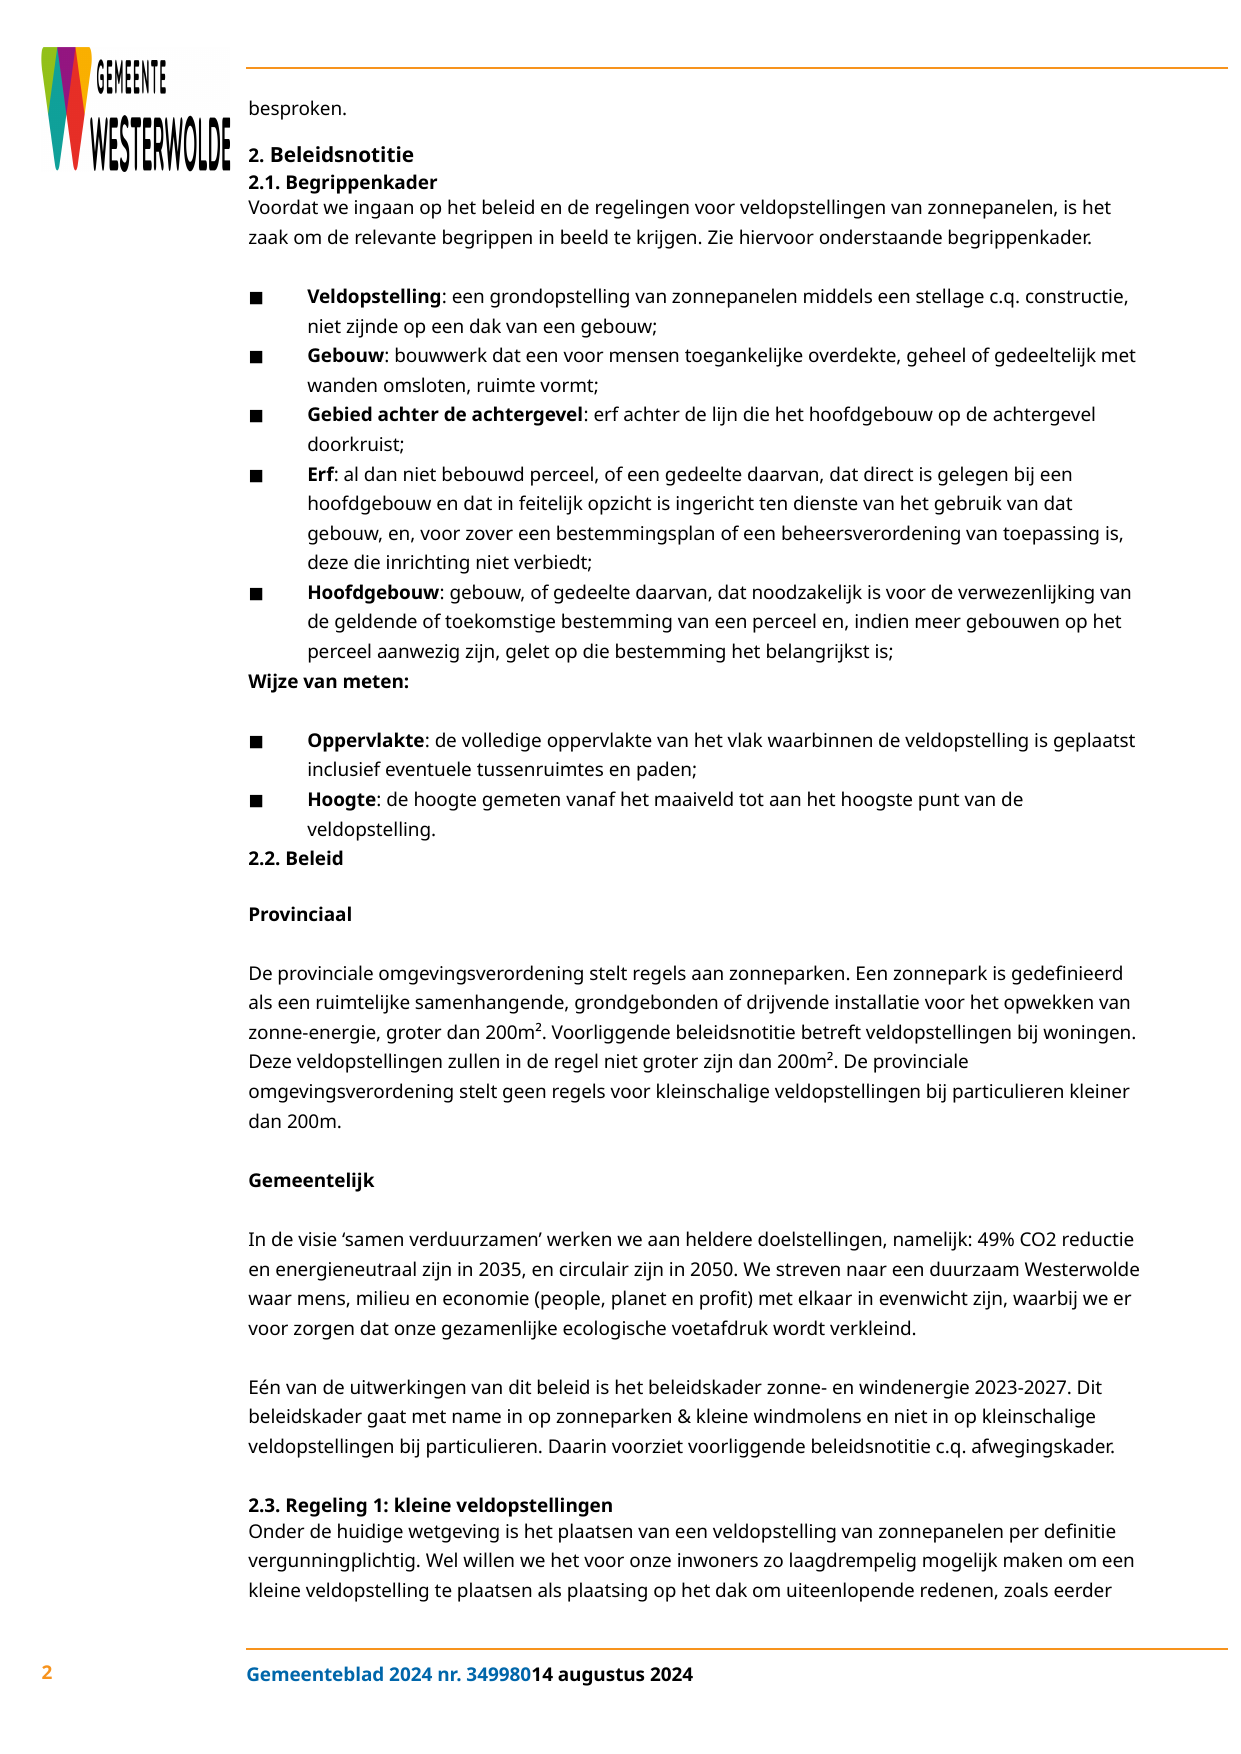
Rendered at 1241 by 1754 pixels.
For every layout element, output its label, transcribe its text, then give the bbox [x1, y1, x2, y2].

text De provinciale omgevingsverordening stelt regels aan zonneparken. Een zonnepark is gedefinieerd als een ruimtelijke samenhangende, grondgebonden of drijvende installatie voor het opwekken van zonne-energie, groter dan 200m². Voorliggende beleidsnotitie betreft veldopstellingen bij woningen. Deze veldopstellingen zullen in de regel niet groter zijn dan 200m². De provinciale omgevingsverordening stelt geen regels voor kleinschalige veldopstellingen bij particulieren kleiner dan 200m. [248, 960, 1152, 1133]
text Provinciaal [248, 901, 1152, 926]
text Gemeentelijk [248, 1167, 1152, 1193]
list Oppervlakte: de volledige oppervlakte van het vlak waarbinnen de veldopstelling is geplaatst inclusief eventuele tussenruimtes en paden; [248, 727, 1152, 782]
list Hoogte: de hoogte gemeten vanaf het maaiveld tot aan het hoogste punt van de veldopstelling. [248, 786, 1152, 842]
text 2. Beleidsnotitie [248, 140, 1152, 169]
text Eén van de uitwerkingen van dit beleid is het beleidskader zonne- en windenergie 2023-2027. Dit beleidskader gaat met name in op zonneparken & kleine windmolens en niet in op kleinschalige veldopstellingen bij particulieren. Daarin voorziet voorliggende beleidsnotitie c.q. afwegingskader. [248, 1374, 1152, 1459]
list Gebouw: bouwwerk dat een voor mensen toegankelijke overdekte, geheel of gedeeltelijk met wanden omsloten, ruimte vormt; [248, 342, 1152, 398]
text 2.1. Begrippenkader [248, 169, 1152, 194]
list Hoofdgebouw: gebouw, of gedeelte daarvan, dat noodzakelijk is voor de verwezenlijking van de geldende of toekomstige bestemming van een perceel en, indien meer gebouwen op het perceel aanwezig zijn, gelet op die bestemming het belangrijkst is; [248, 579, 1152, 664]
list Veldopstelling: een grondopstelling van zonnepanelen middels een stellage c.q. constructie, niet zijnde op een dak van een gebouw; [248, 283, 1152, 339]
text 2.2. Beleid [248, 845, 1152, 871]
list Erf: al dan niet bebouwd perceel, of een gedeelte daarvan, dat direct is gelegen bij een hoofdgebouw en dat in feitelijk opzicht is ingericht ten dienste van het gebruik van dat gebouw, en, voor zover een bestemmingsplan of een beheersverordening van toepassing is, deze die inrichting niet verbiedt; [248, 461, 1152, 575]
text Voordat we ingaan op het beleid en de regelingen voor veldopstellingen van zonnepanelen, is het zaak om de relevante begrippen in beeld te krijgen. Zie hiervoor onderstaande begrippenkader. [248, 194, 1152, 250]
text Wijze van meten: [248, 668, 1152, 694]
text In de visie ‘samen verduurzamen’ werken we aan heldere doelstellingen, namelijk: 49% CO2 reductie en energieneutraal zijn in 2035, en circulair zijn in 2050. We streven naar een duurzaam Westerwolde waar mens, milieu en economie (people, planet en profit) met elkaar in evenwicht zijn, waarbij we er voor zorgen dat onze gezamenlijke ecologische voetafdruk wordt verkleind. [248, 1226, 1152, 1341]
text 2.3. Regeling 1: kleine veldopstellingen [248, 1492, 1152, 1518]
picture [41, 47, 231, 172]
text besproken. [248, 95, 1152, 121]
list Gebied achter de achtergevel: erf achter de lijn die het hoofdgebouw op de achtergevel doorkruist; [248, 402, 1152, 457]
text Onder de huidige wetgeving is het plaatsen van een veldopstelling van zonnepanelen per definitie vergunningplichtig. Wel willen we het voor onze inwoners zo laagdrempelig mogelijk maken om een kleine veldopstelling te plaatsen als plaatsing op het dak om uiteenlopende redenen, zoals eerder [248, 1518, 1152, 1603]
